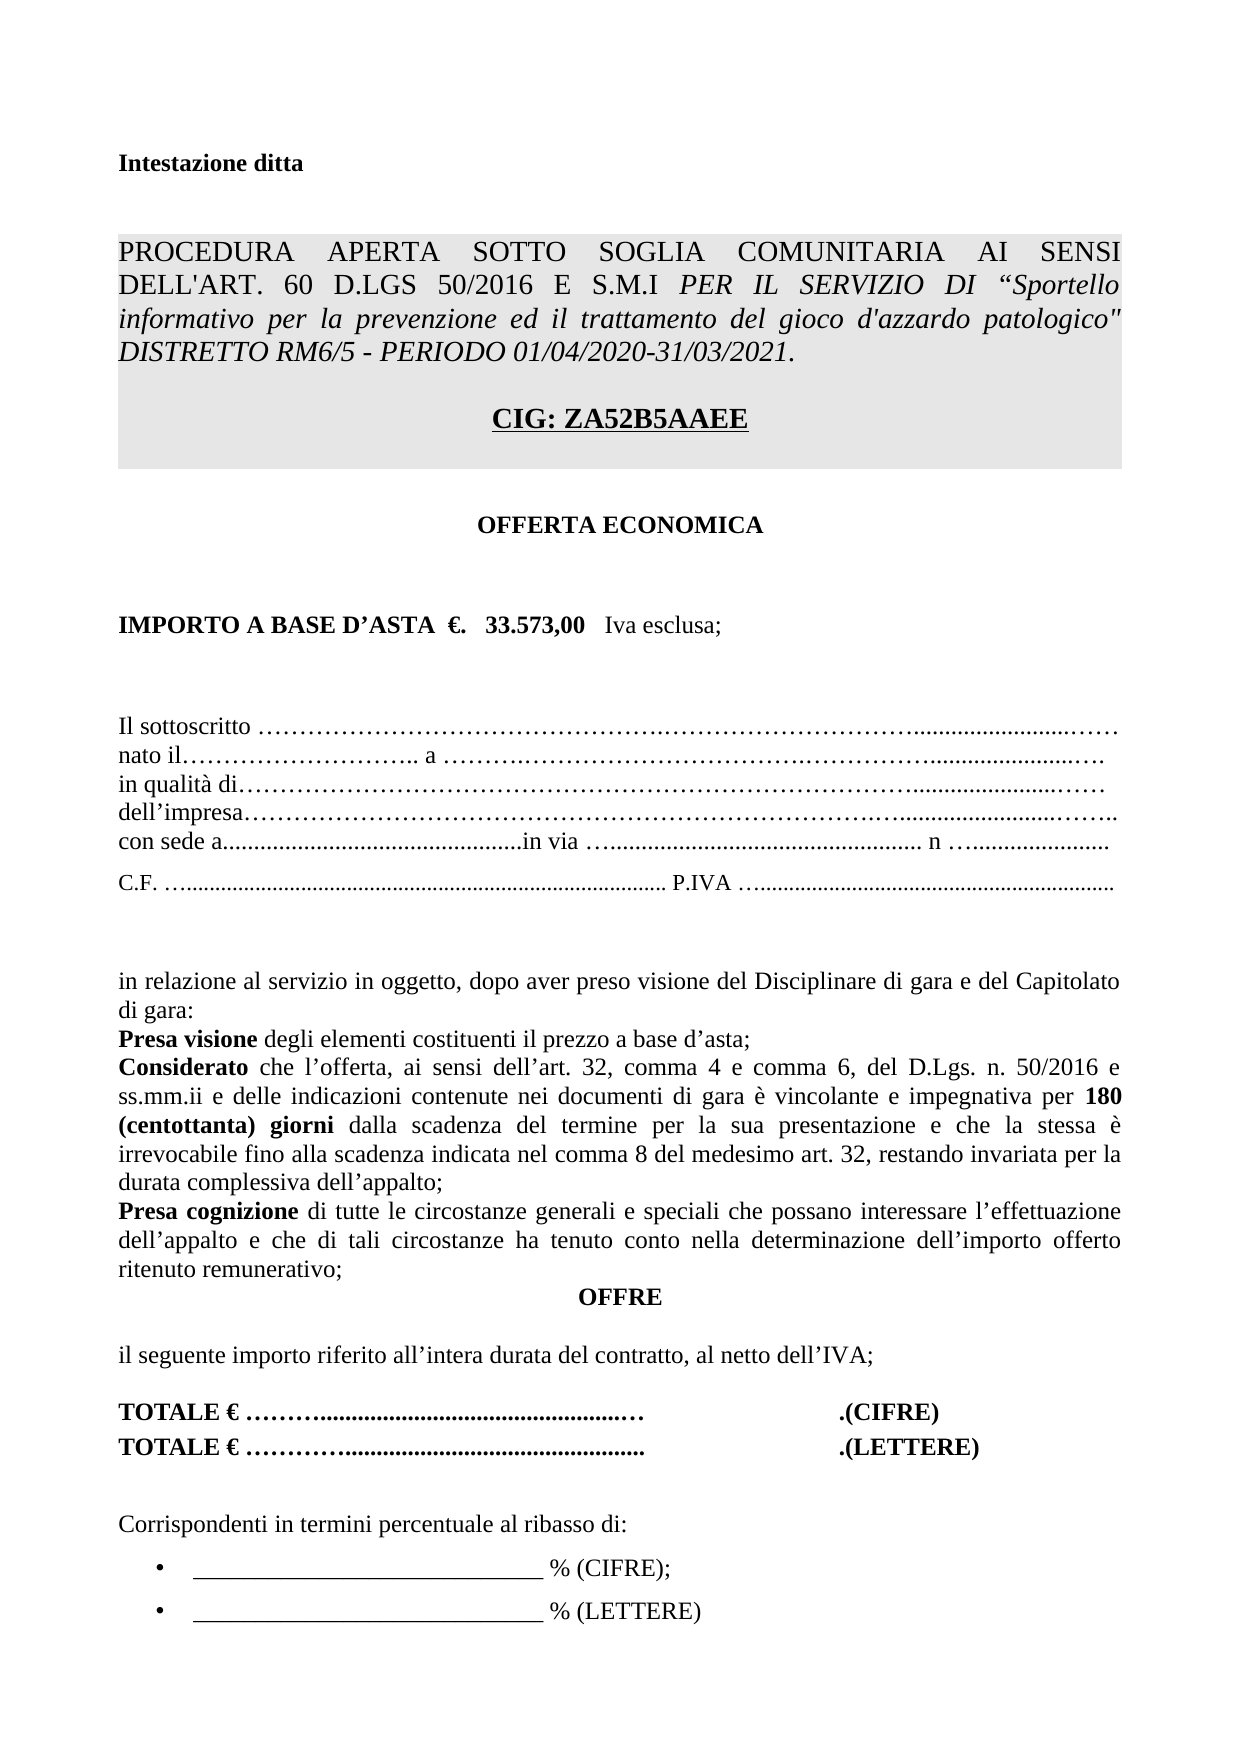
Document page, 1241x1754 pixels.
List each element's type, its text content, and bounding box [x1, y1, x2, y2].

list ____________________________ % (CIFRE); [156, 1553, 1122, 1581]
text CIG: ZA52B5AAEE [118, 402, 1122, 435]
text IMPORTO A BASE D’ASTA €. 33.573,00 Iva esclusa; [118, 611, 1122, 639]
text Presa visione degli elementi costituenti il prezzo a base d’asta; [118, 1024, 1122, 1052]
text Presa cognizione di tutte le circostanze generali e speciali che possano interessare l’effettuazione dell’appalto e che di tali circostanze ha tenuto conto nella determinazione dell’importo offerto ritenuto remunerativo; [118, 1196, 1122, 1282]
text TOTALE € …………................................................ .(LETTERE) [118, 1432, 1122, 1461]
text nato il……………………….. a ……….…………………………….…………….......................…. [118, 740, 1122, 769]
text il seguente importo riferito all’intera durata del contratto, al netto dell’IVA; [118, 1340, 1122, 1369]
text Corrispondenti in termini percentuale al ribasso di: [118, 1509, 1122, 1538]
text in qualità di……………………………………………………………………….......................…… [118, 769, 1122, 797]
text Considerato che l’offerta, ai sensi dell’art. 32, comma 4 e comma 6, del D.Lgs. n. 50/2016 e ss.mm.ii e delle indicazioni contenute nei documenti di gara è vincolante e impegnativa per 180 (centottanta) giorni dalla scadenza del termine per la sua presentazione e che la stessa è irrevocabile fino alla scadenza indicata nel comma 8 del medesimo art. 32, restando invariata per la durata complessiva dell’appalto; [118, 1052, 1122, 1196]
list ____________________________ % (LETTERE) [156, 1596, 1122, 1624]
text OFFRE [118, 1282, 1122, 1311]
text con sede a................................................in via ….................................................. n …...................... [118, 826, 1122, 855]
text dell’impresa………………………………………………………………….….........................…….. [118, 797, 1122, 826]
text OFFERTA ECONOMICA [118, 510, 1122, 539]
text in relazione al servizio in oggetto, dopo aver preso visione del Disciplinare di gara e del Capitolato di gara: [118, 966, 1122, 1024]
text Intestazione ditta [118, 148, 1122, 176]
text PROCEDURA APERTA SOTTO SOGLIA COMUNITARIA AI SENSI DELL'ART. 60 D.LGS 50/2016 E S.M.I PER IL SERVIZIO DI “Sportello informativo per la prevenzione ed il trattamento del gioco d'azzardo patologico" DISTRETTO RM6/5 - PERIODO 01/04/2020-31/03/2021. [118, 234, 1122, 368]
text Il sottoscritto ………………………………………….………………………….........................…… [118, 711, 1122, 740]
text TOTALE € ………................................................… .(CIFRE) [118, 1397, 1122, 1426]
text C.F. ….................................................................................... P.IVA ….............................................................. [118, 869, 1122, 896]
